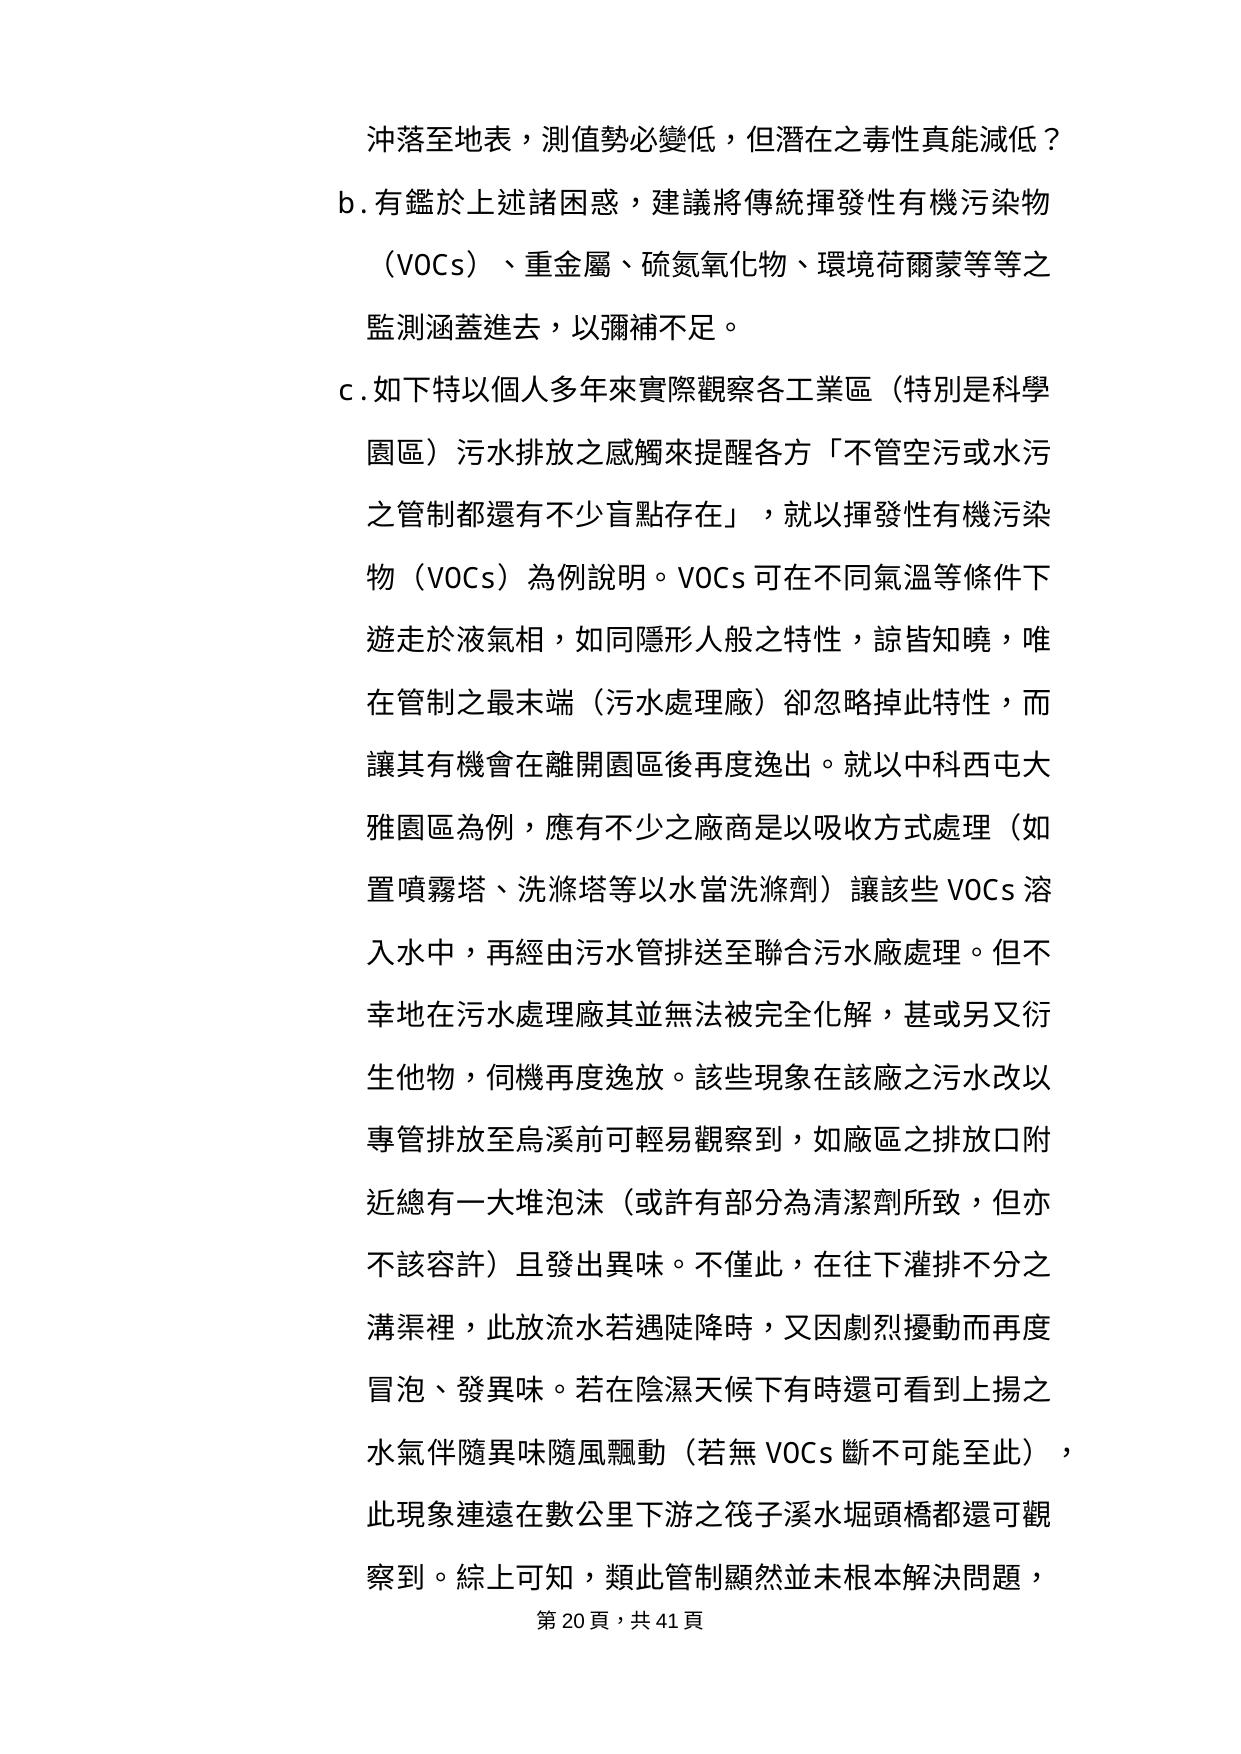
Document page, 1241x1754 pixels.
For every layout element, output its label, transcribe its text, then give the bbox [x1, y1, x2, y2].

text b.有鑑於上述諸困惑，建議將傳統揮發性有機污染物（VOCs）、重金屬、硫氮氧化物、環境荷爾蒙等等之監測涵蓋進去，以彌補不足。 [337, 159, 1053, 346]
text ａ.空污之指標、檢驗方法極多，但無可避免地亦各有其優缺點。個人認同本研討先聚焦於PM2.5之作法，但提醒光以PM2.5為對象，其危害可能還是會遭低估，說明如下：（1）除自身本具之毒性外，PM2.5亦是一種載體，如同水，會隨所依附之化合物，如揮發性有機污染物（VOCs）、重金屬、戴奧辛等等而有意料外之表現。（2）如下一大堆相關之問題更尚待解：如改依附其上化合物自身之本初量及毒性是否可能因而反遭低估？依附後之毒性是否會被強化？濕度大時PM2.5常被誤為霧氣，能否順利測得正確之數值？若被雨水沖落至地表，測值勢必變低，但潛在之毒性真能減低？ [337, 96, 1053, 159]
text c.如下特以個人多年來實際觀察各工業區（特別是科學園區）污水排放之感觸來提醒各方「不管空污或水污之管制都還有不少盲點存在」，就以揮發性有機污染物（VOCs）為例說明。VOCs可在不同氣溫等條件下遊走於液氣相，如同隱形人般之特性，諒皆知曉，唯在管制之最末端（污水處理廠）卻忽略掉此特性，而讓其有機會在離開園區後再度逸出。就以中科西屯大雅園區為例，應有不少之廠商是以吸收方式處理（如置噴霧塔、洗滌塔等以水當洗滌劑）讓該些VOCs溶入水中，再經由污水管排送至聯合污水廠處理。但不幸地在污水處理廠其並無法被完全化解，甚或另又衍生他物，伺機再度逸放。該些現象在該廠之污水改以專管排放至烏溪前可輕易觀察到，如廠區之排放口附近總有一大堆泡沫（或許有部分為清潔劑所致，但亦不該容許）且發出異味。不僅此，在往下灌排不分之溝渠裡，此放流水若遇陡降時，又因劇烈擾動而再度冒泡、發異味。若在陰濕天候下有時還可看到上揚之水氣伴隨異味隨風飄動（若無VOCs斷不可能至此），此現象連遠在數公里下游之筏子溪水堀頭橋都還可觀察到。綜上可知，類此管制顯然並未根本解決問題，僅是把該些污染物從排放之煙道排擠（轉移）至放流水體系，讓不同處之居民受害而已。 [337, 346, 1053, 1596]
